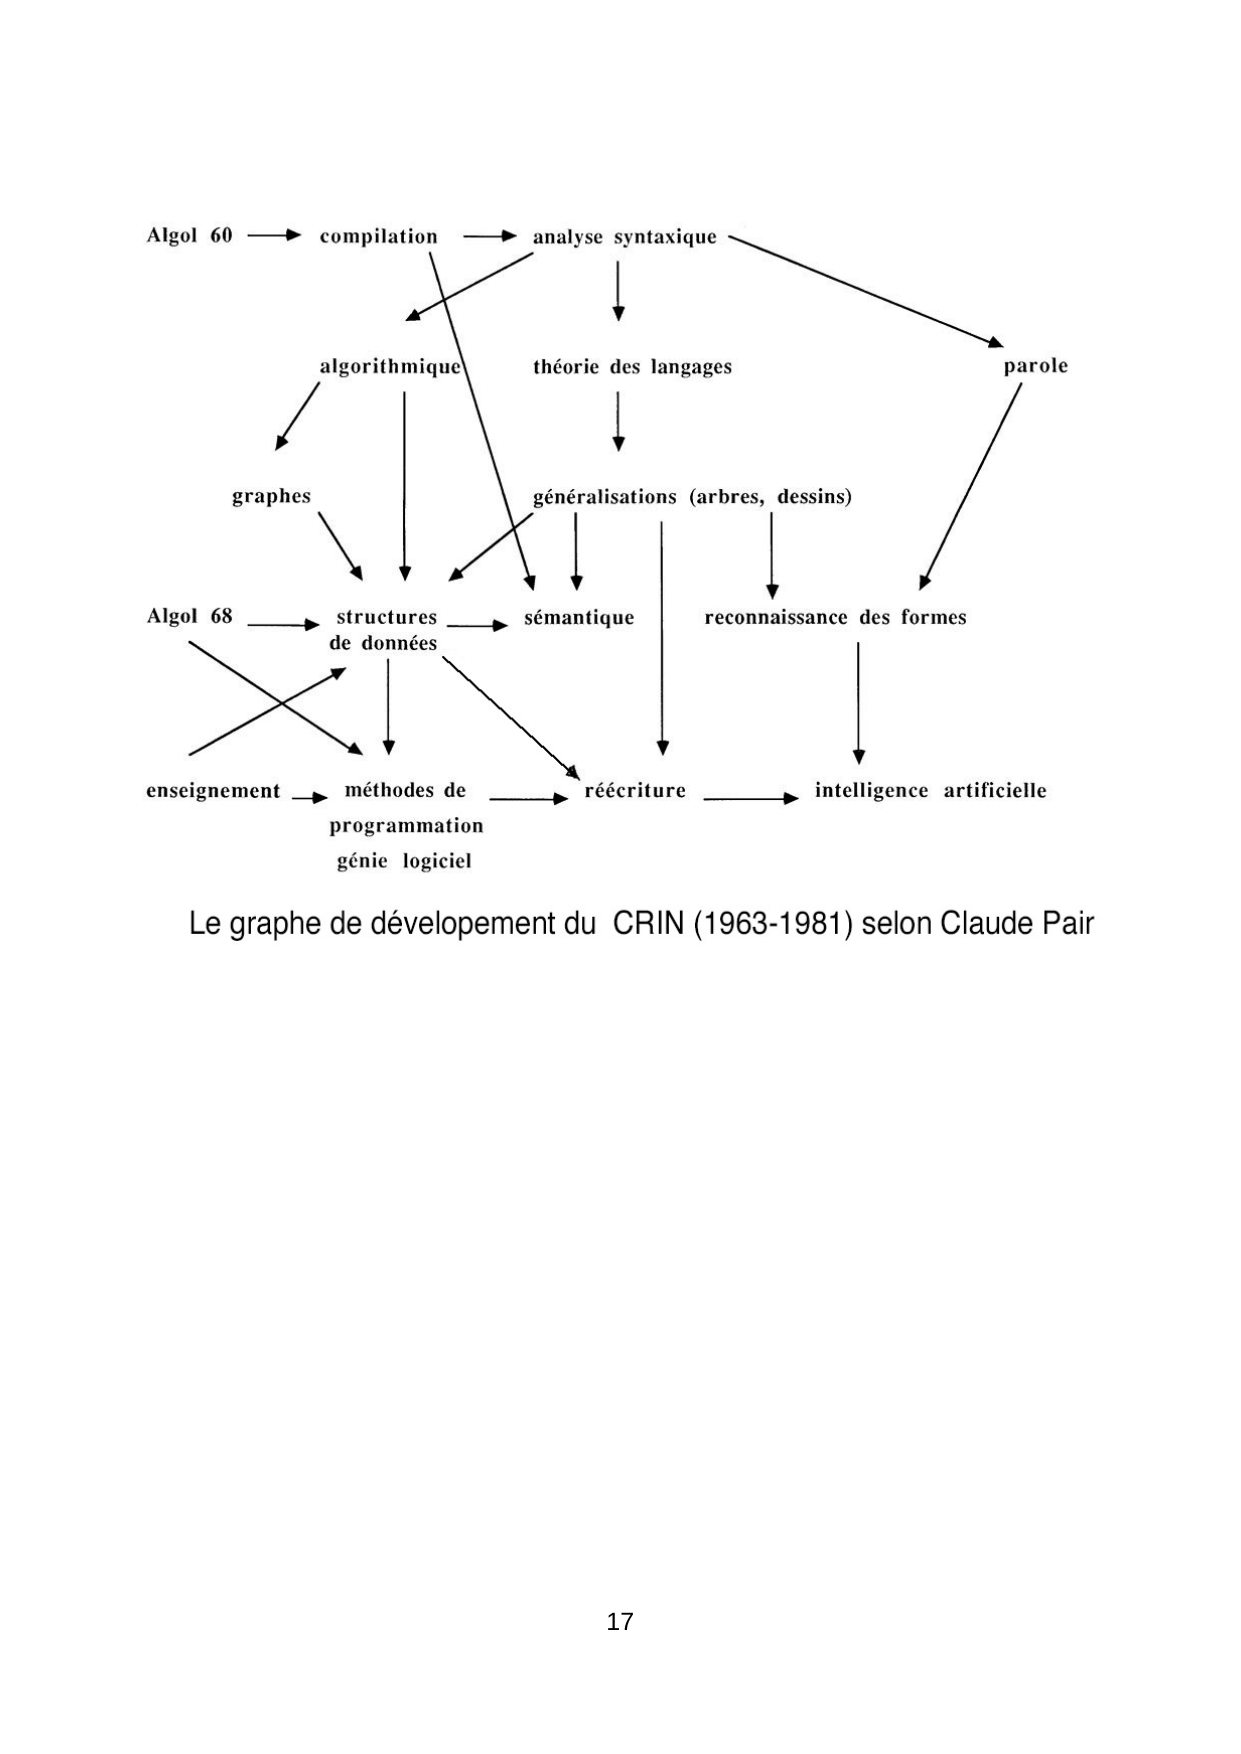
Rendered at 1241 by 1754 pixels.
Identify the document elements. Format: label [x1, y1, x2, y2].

picture [118, 165, 1123, 958]
